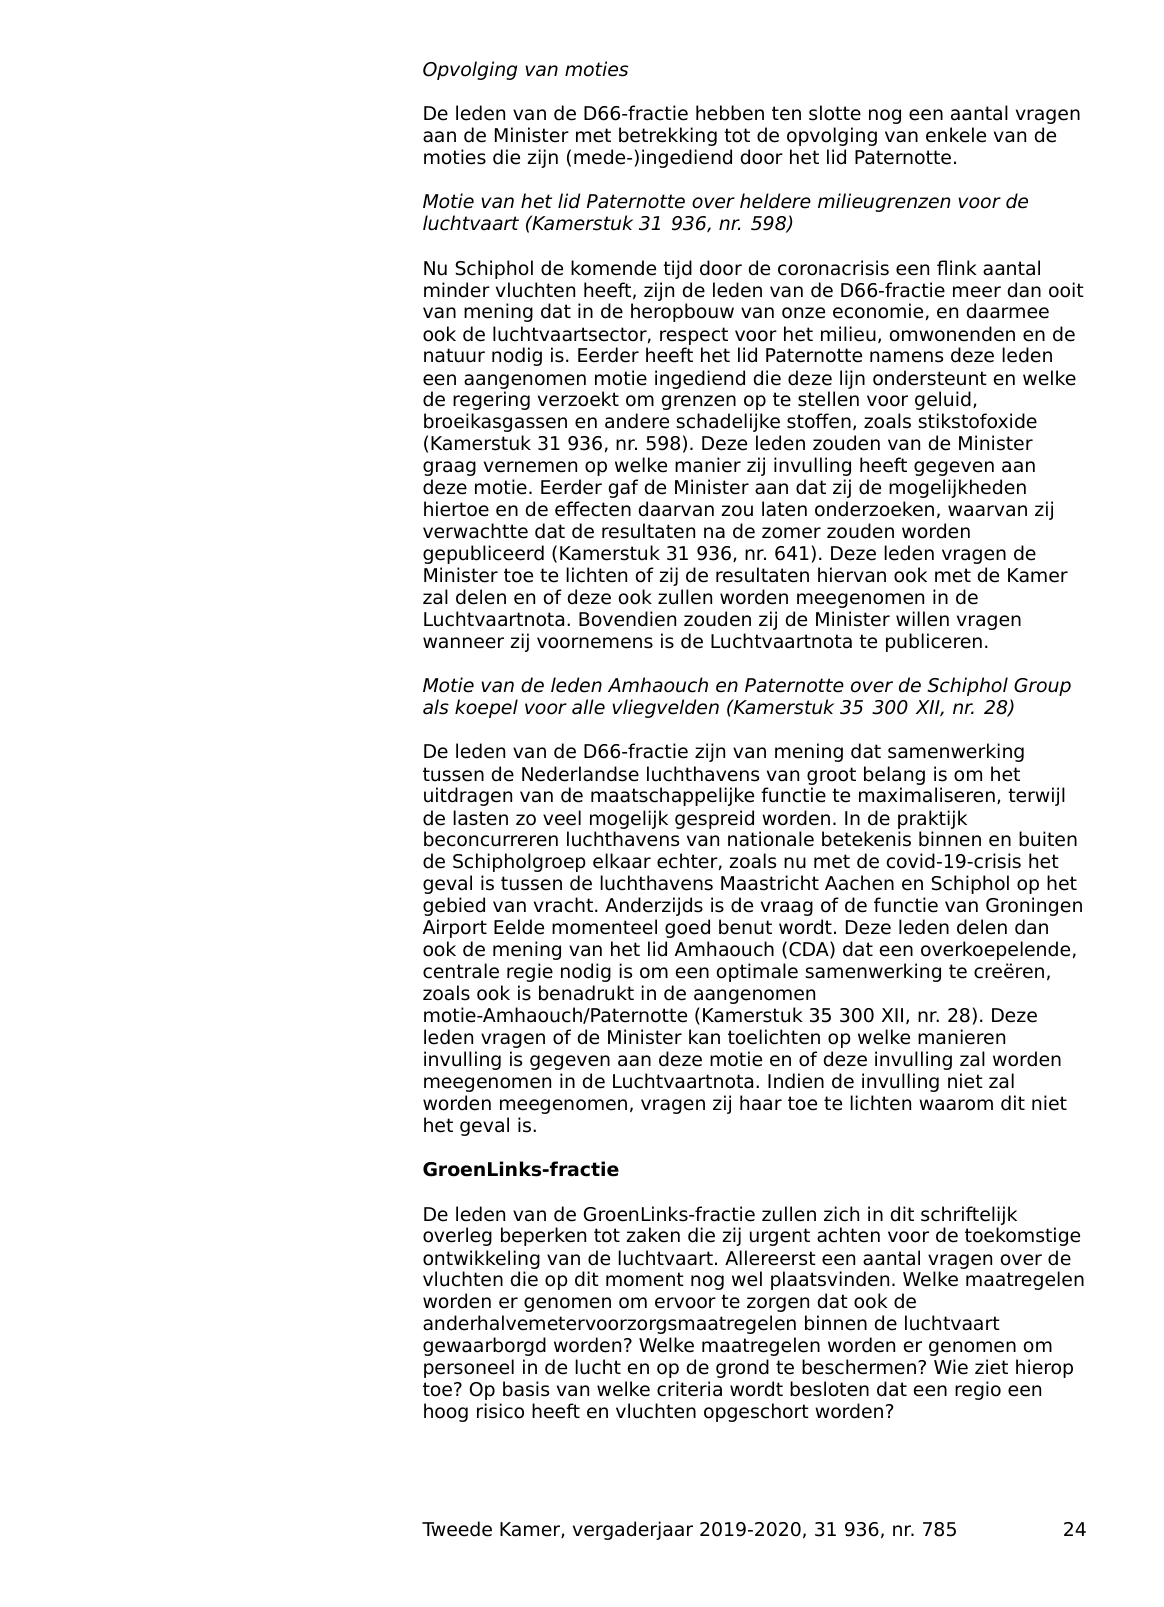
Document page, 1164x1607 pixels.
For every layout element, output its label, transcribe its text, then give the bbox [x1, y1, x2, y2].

text De leden van de GroenLinks-fractie zullen zich in dit schriftelijk overleg beperken tot zaken die zij urgent achten voor de toekomstige ontwikkeling van de luchtvaart. Allereerst een aantal vragen over de vluchten die op dit moment nog wel plaatsvinden. Welke maatregelen worden er genomen om ervoor te zorgen dat ook de anderhalvemetervoorzorgsmaatregelen binnen de luchtvaart gewaarborgd worden? Welke maatregelen worden er genomen om personeel in de lucht en op de grond te beschermen? Wie ziet hierop toe? Op basis van welke criteria wordt besloten dat een regio een hoog risico heeft en vluchten opgeschort worden? [422, 1203, 1087, 1423]
text Nu Schiphol de komende tijd door de coronacrisis een flink aantal minder vluchten heeft, zijn de leden van de D66-fractie meer dan ooit van mening dat in de heropbouw van onze economie, en daarmee ook de luchtvaartsector, respect voor het milieu, omwonenden en de natuur nodig is. Eerder heeft het lid Paternotte namens deze leden een aangenomen motie ingediend die deze lijn ondersteunt en welke de regering verzoekt om grenzen op te stellen voor geluid, broeikasgassen en andere schadelijke stoffen, zoals stikstofoxide (Kamerstuk 31 936, nr. 598). Deze leden zouden van de Minister graag vernemen op welke manier zij invulling heeft gegeven aan deze motie. Eerder gaf de Minister aan dat zij de mogelijkheden hiertoe en de effecten daarvan zou laten onderzoeken, waarvan zij verwachtte dat de resultaten na de zomer zouden worden gepubliceerd (Kamerstuk 31 936, nr. 641). Deze leden vragen de Minister toe te lichten of zij de resultaten hiervan ook met de Kamer zal delen en of deze ook zullen worden meegenomen in de Luchtvaartnota. Bovendien zouden zij de Minister willen vragen wanneer zij voornemens is de Luchtvaartnota te publiceren. [422, 257, 1087, 653]
text De leden van de D66-fractie zijn van mening dat samenwerking tussen de Nederlandse luchthavens van groot belang is om het uitdragen van de maatschappelijke functie te maximaliseren, terwijl de lasten zo veel mogelijk gespreid worden. In de praktijk beconcurreren luchthavens van nationale betekenis binnen en buiten de Schipholgroep elkaar echter, zoals nu met de covid-19-crisis het geval is tussen de luchthavens Maastricht Aachen en Schiphol op het gebied van vracht. Anderzijds is de vraag of de functie van Groningen Airport Eelde momenteel goed benut wordt. Deze leden delen dan ook de mening van het lid Amhaouch (CDA) dat een overkoepelende, centrale regie nodig is om een optimale samenwerking te creëren, zoals ook is benadrukt in de aangenomen motie-Amhaouch/Paternotte (Kamerstuk 35 300 XII, nr. 28). Deze leden vragen of de Minister kan toelichten op welke manieren invulling is gegeven aan deze motie en of deze invulling zal worden meegenomen in de Luchtvaartnota. Indien de invulling niet zal worden meegenomen, vragen zij haar toe te lichten waarom dit niet het geval is. [422, 741, 1087, 1137]
subtitle Motie van het lid Paternotte over heldere milieugrenzen voor de luchtvaart (Kamerstuk 31 936, nr. 598) [422, 191, 1087, 235]
subtitle Motie van de leden Amhaouch en Paternotte over de Schiphol Group als koepel voor alle vliegvelden (Kamerstuk 35 300 XII, nr. 28) [422, 675, 1087, 719]
text De leden van de D66-fractie hebben ten slotte nog een aantal vragen aan de Minister met betrekking tot de opvolging van enkele van de moties die zijn (mede-)ingediend door het lid Paternotte. [422, 103, 1087, 169]
subtitle Opvolging van moties [422, 59, 1087, 81]
subtitle GroenLinks-fractie [422, 1159, 1087, 1181]
